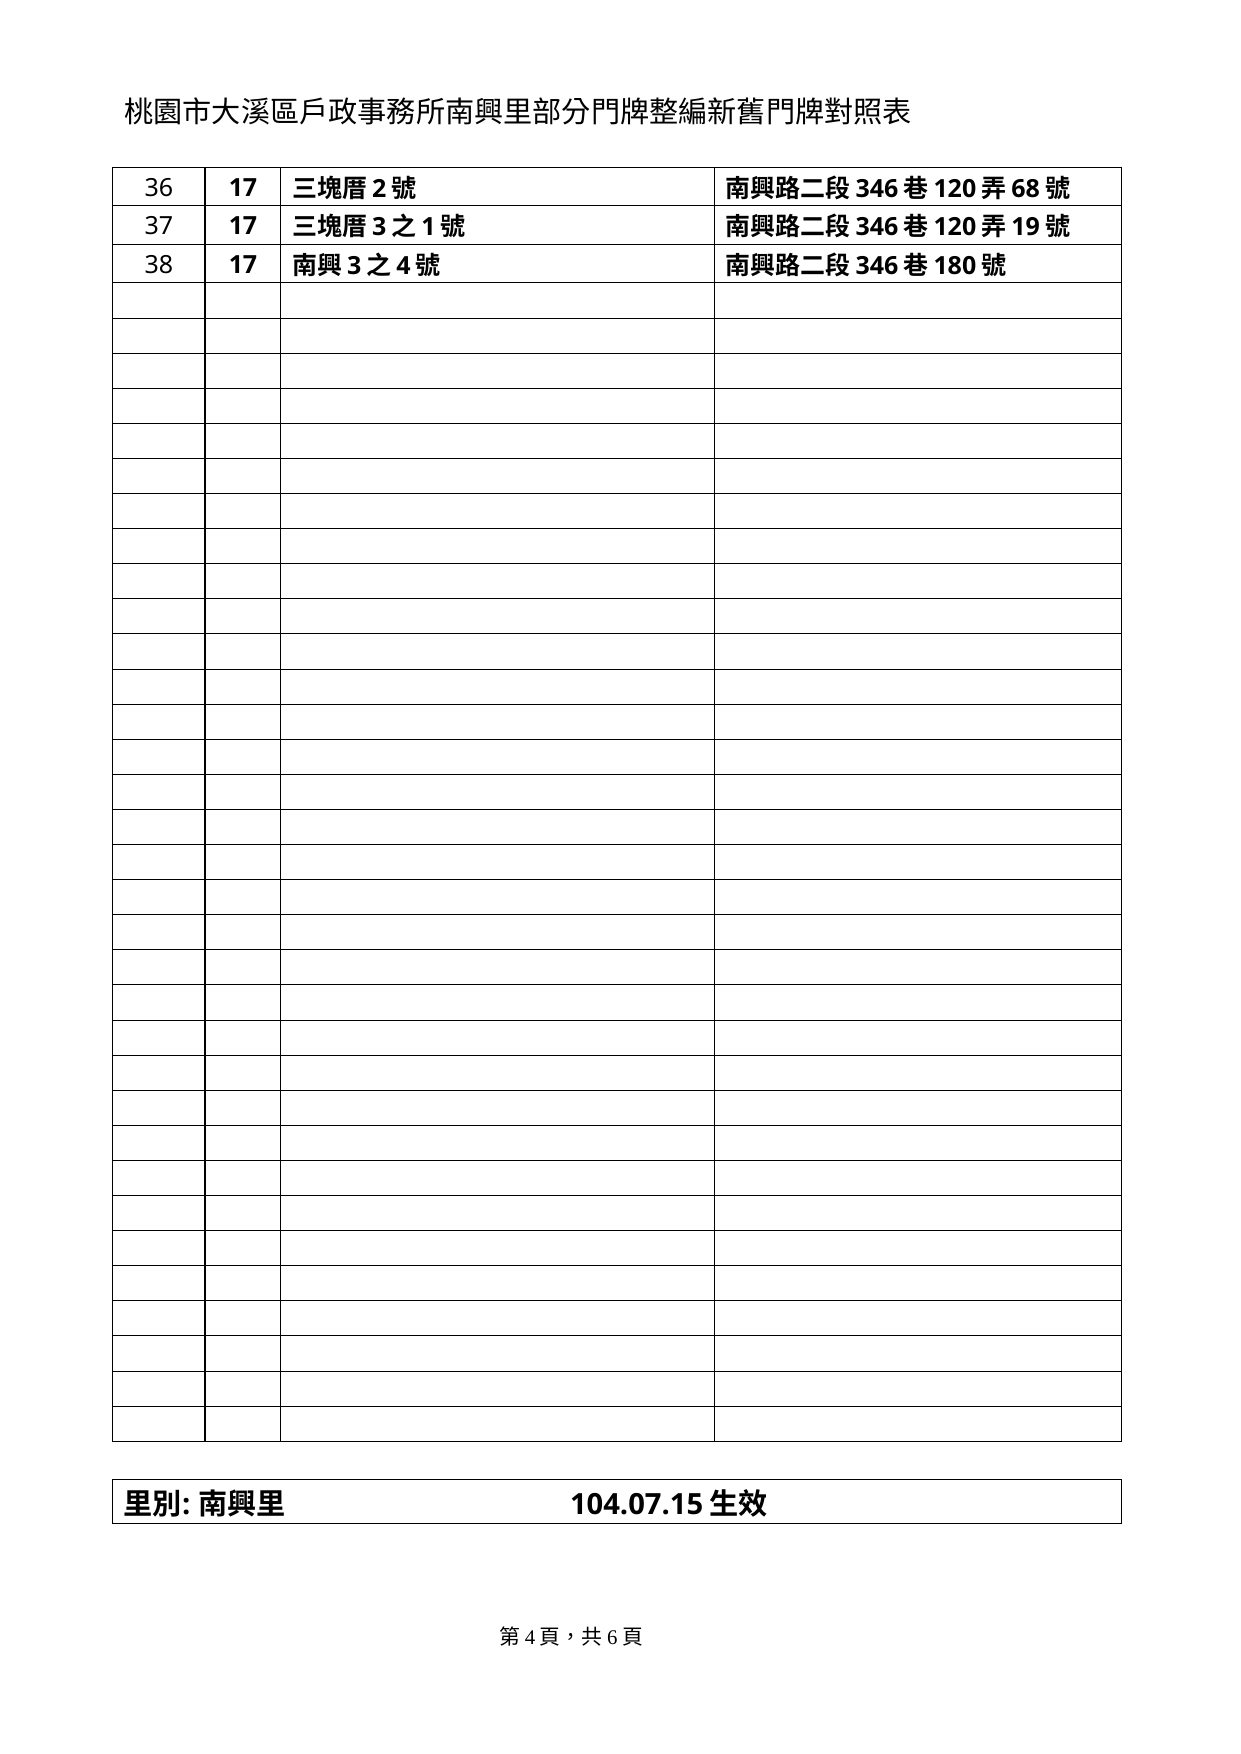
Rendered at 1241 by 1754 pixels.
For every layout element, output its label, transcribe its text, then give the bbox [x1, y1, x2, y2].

table_cell [281, 494, 714, 528]
table_cell [206, 985, 280, 1019]
table_cell [281, 1301, 714, 1335]
table_cell [206, 319, 280, 352]
table_cell [206, 424, 280, 458]
table_cell [715, 1231, 1121, 1265]
table_cell [715, 1161, 1121, 1195]
table_cell [113, 1301, 204, 1335]
table_cell [715, 950, 1121, 984]
table_cell 36 [113, 168, 204, 205]
table_cell [113, 494, 204, 528]
table_cell [113, 319, 204, 352]
table_cell [113, 283, 204, 317]
table_cell [281, 319, 714, 352]
table_cell [715, 810, 1121, 844]
table_cell [206, 599, 280, 633]
table_cell [715, 705, 1121, 739]
table_cell [113, 599, 204, 633]
table_cell [113, 740, 204, 774]
table_cell [206, 1196, 280, 1230]
table_cell [281, 1161, 714, 1195]
table_cell 三塊厝3之1號 [281, 206, 714, 244]
table_cell [281, 424, 714, 458]
table_cell [715, 1301, 1121, 1335]
table_cell [206, 1301, 280, 1335]
table_cell [206, 283, 280, 317]
table_cell [206, 950, 280, 984]
table_cell [281, 670, 714, 703]
table_cell [113, 1231, 204, 1265]
table_cell [206, 740, 280, 774]
table_cell [113, 354, 204, 388]
table_cell [281, 599, 714, 633]
table_cell [113, 950, 204, 984]
table_cell [206, 880, 280, 914]
table_cell [715, 1196, 1121, 1230]
table_cell [281, 810, 714, 844]
table_cell [206, 915, 280, 949]
table_cell [206, 705, 280, 739]
table_header 里別: 南興里 104.07.15生效 [113, 1480, 1121, 1523]
table_cell [715, 915, 1121, 949]
table_cell [715, 1126, 1121, 1160]
table_cell [715, 283, 1121, 317]
table_cell [206, 1161, 280, 1195]
table_cell [281, 1091, 714, 1125]
table_cell [281, 564, 714, 598]
table_cell [715, 1336, 1121, 1371]
table_cell [113, 529, 204, 563]
table_cell [206, 1056, 280, 1090]
table_cell [113, 1056, 204, 1090]
table_cell [715, 599, 1121, 633]
table_cell [715, 1372, 1121, 1406]
table_cell [113, 389, 204, 423]
table_cell [113, 985, 204, 1019]
table_cell 17 [206, 168, 280, 205]
table_cell [281, 529, 714, 563]
table_cell [281, 880, 714, 914]
table_cell [281, 740, 714, 774]
table_cell [206, 1372, 280, 1406]
table_cell [715, 564, 1121, 598]
table_cell [715, 529, 1121, 563]
table_cell 南興路二段346巷180號 [715, 245, 1121, 282]
table_cell 37 [113, 206, 204, 244]
table_cell [206, 1336, 280, 1371]
table_cell [206, 1266, 280, 1300]
table_cell [715, 1021, 1121, 1054]
table_cell [715, 354, 1121, 388]
table_cell [206, 1021, 280, 1054]
table_cell [281, 915, 714, 949]
table_cell [113, 1091, 204, 1125]
table_cell [281, 705, 714, 739]
table_cell [113, 845, 204, 879]
table_cell [281, 283, 714, 317]
table_cell [113, 775, 204, 809]
table_cell [206, 634, 280, 668]
table_cell [113, 1407, 204, 1441]
table_cell [206, 494, 280, 528]
table_cell [113, 1161, 204, 1195]
table_cell [206, 670, 280, 703]
table_cell [715, 845, 1121, 879]
table_cell [715, 459, 1121, 493]
table_cell [206, 354, 280, 388]
table_cell [113, 634, 204, 668]
table_cell [113, 1336, 204, 1371]
table_cell [281, 985, 714, 1019]
table_cell [715, 634, 1121, 668]
table_cell [206, 810, 280, 844]
table_cell [715, 1056, 1121, 1090]
table_cell [281, 1056, 714, 1090]
table_cell [715, 389, 1121, 423]
table_cell [113, 1196, 204, 1230]
table_cell [113, 1372, 204, 1406]
table_cell 38 [113, 245, 204, 282]
table_cell [715, 319, 1121, 352]
table_cell [206, 564, 280, 598]
table_cell [281, 354, 714, 388]
table_cell [113, 810, 204, 844]
table_cell 南興路二段346巷120弄68號 [715, 168, 1121, 205]
table_cell [206, 775, 280, 809]
table_cell [281, 634, 714, 668]
table_cell [281, 1336, 714, 1371]
table_cell [206, 389, 280, 423]
table_cell [206, 1407, 280, 1441]
table_cell [281, 1021, 714, 1054]
table_cell 17 [206, 245, 280, 282]
table_cell [715, 985, 1121, 1019]
table_cell [281, 389, 714, 423]
table_cell [281, 459, 714, 493]
table_cell [113, 1266, 204, 1300]
table_cell [715, 424, 1121, 458]
table_cell [715, 775, 1121, 809]
table_cell [113, 564, 204, 598]
table_cell [113, 459, 204, 493]
table_cell [715, 1407, 1121, 1441]
table_cell [206, 1231, 280, 1265]
table_cell [113, 670, 204, 703]
table_cell 17 [206, 206, 280, 244]
table_cell [281, 1372, 714, 1406]
table_cell [206, 459, 280, 493]
table_cell [113, 1126, 204, 1160]
table_cell [281, 1266, 714, 1300]
table_cell [715, 494, 1121, 528]
table_cell [715, 880, 1121, 914]
table_cell [113, 1021, 204, 1054]
table_cell [206, 529, 280, 563]
table_cell [113, 880, 204, 914]
table_cell [113, 915, 204, 949]
table_cell 三塊厝2號 [281, 168, 714, 205]
table_cell [113, 705, 204, 739]
table_cell [281, 1126, 714, 1160]
table_cell [206, 845, 280, 879]
table_cell [281, 1196, 714, 1230]
table_cell [281, 775, 714, 809]
table_cell [715, 740, 1121, 774]
table_cell [715, 1266, 1121, 1300]
table_cell [281, 845, 714, 879]
table_cell [715, 1091, 1121, 1125]
table_cell [206, 1126, 280, 1160]
table_cell [113, 424, 204, 458]
table_cell [281, 1231, 714, 1265]
table_cell [281, 1407, 714, 1441]
table_cell [206, 1091, 280, 1125]
table_cell 南興路二段346巷120弄19號 [715, 206, 1121, 244]
table_cell [281, 950, 714, 984]
table_cell [715, 670, 1121, 703]
table_cell 南興3之4號 [281, 245, 714, 282]
